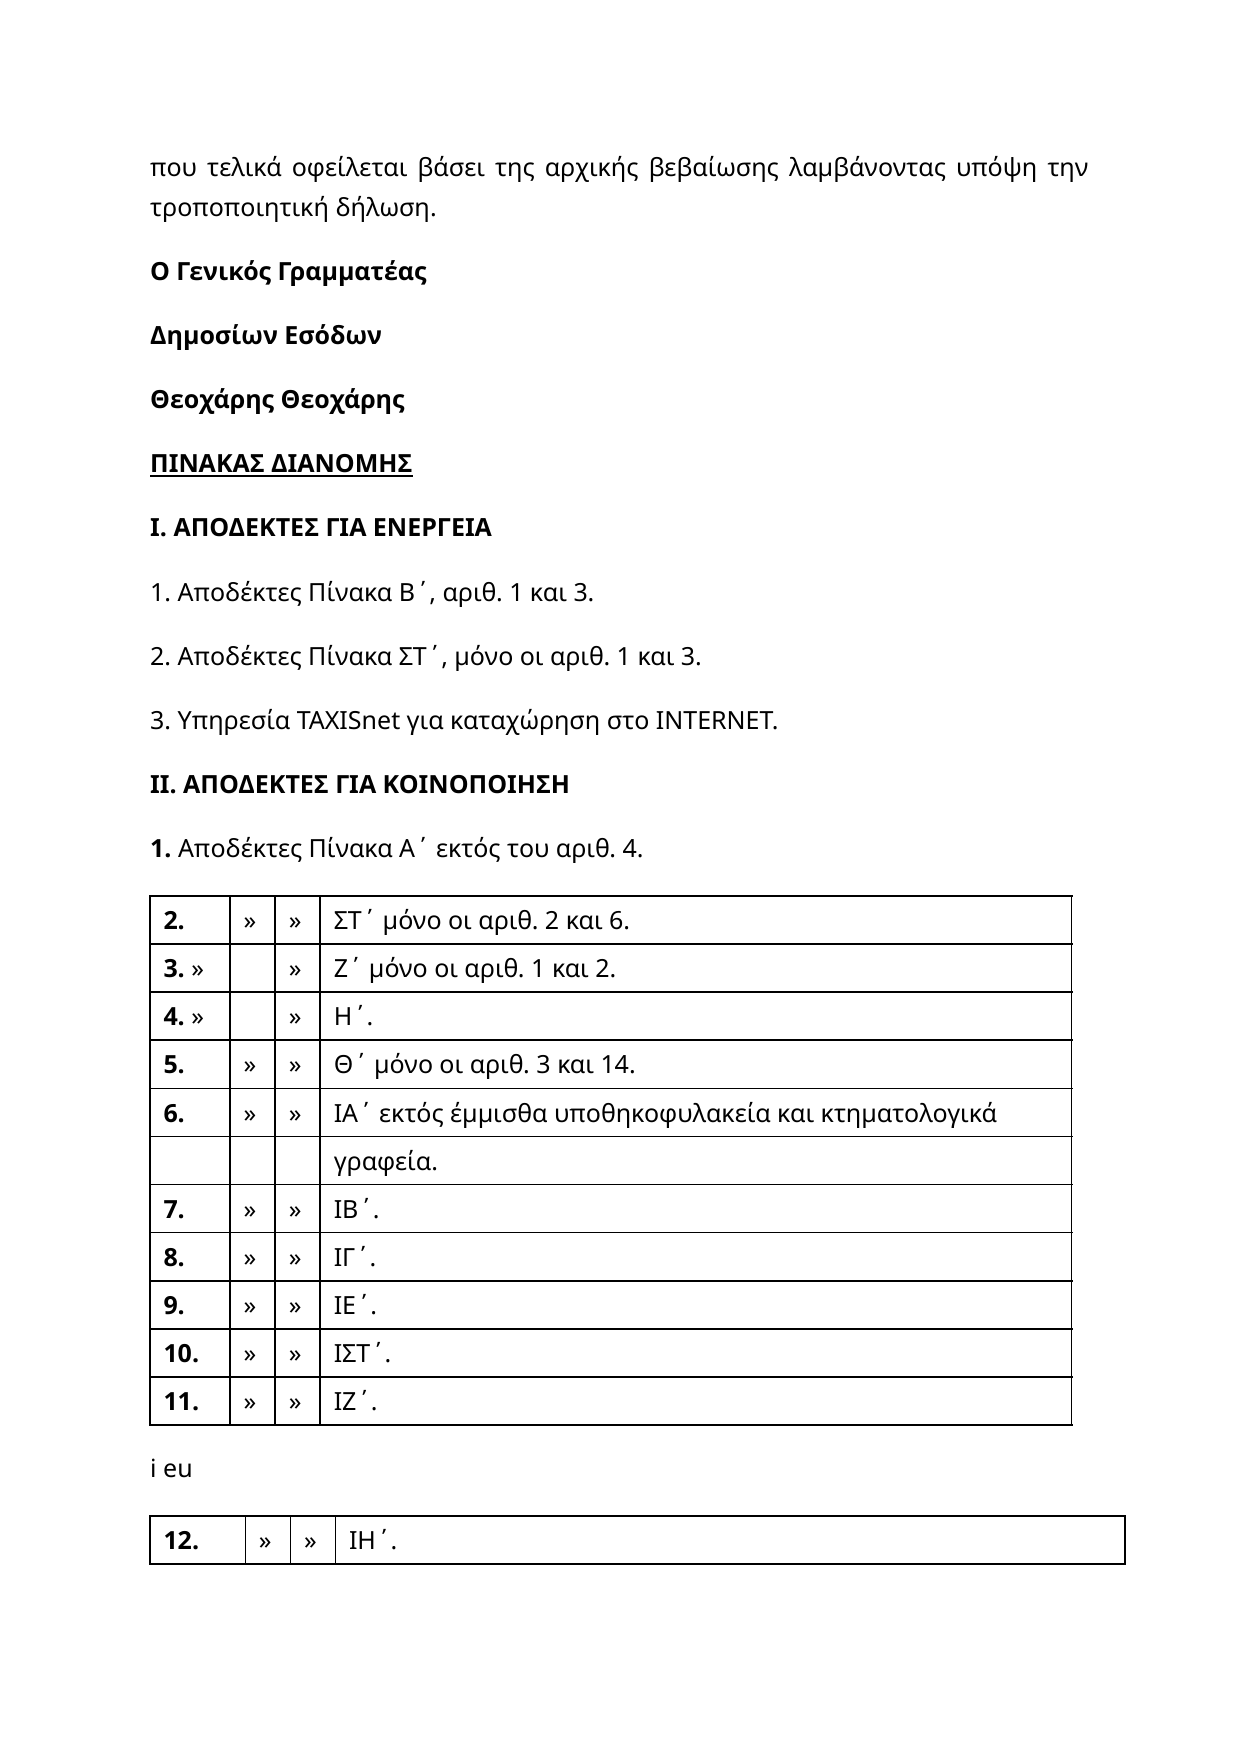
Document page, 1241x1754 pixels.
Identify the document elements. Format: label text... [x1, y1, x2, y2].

table_cell ΙΕ΄. [321, 1282, 1071, 1328]
table_header 2. [151, 897, 229, 943]
text 1. Αποδέκτες Πίνακα Α΄ εκτός του αριθ. 4. [150, 831, 1090, 865]
table_cell ΙΖ΄. [321, 1378, 1071, 1424]
table_cell [231, 945, 274, 991]
table_header » [291, 1517, 335, 1563]
table_cell Θ΄ μόνο οι αριθ. 3 και 14. [321, 1041, 1071, 1087]
table_cell 10. [151, 1330, 229, 1376]
text Ο Γενικός Γραμματέας [150, 253, 1090, 287]
table_cell » [276, 1378, 319, 1424]
table_cell [151, 1137, 229, 1184]
table_cell » [231, 1282, 274, 1328]
table_cell » [231, 1041, 274, 1087]
table_cell Η΄. [321, 993, 1071, 1039]
text 3. Υπηρεσία TAXISnet για καταχώρηση στο INTERNET. [150, 702, 1090, 737]
table_cell » [276, 993, 319, 1039]
table_cell 5. [151, 1041, 229, 1087]
table_header » [231, 897, 274, 943]
table_header » [276, 897, 319, 943]
text 2. Αποδέκτες Πίνακα ΣΤ΄, μόνο οι αριθ. 1 και 3. [150, 638, 1090, 672]
table_cell » [276, 1185, 319, 1232]
table_header ΣΤ΄ μόνο οι αριθ. 2 και 6. [321, 897, 1071, 943]
text ΠΙΝΑΚΑΣ ΔΙΑΝΟΜΗΣ [150, 446, 1090, 480]
text Θεοχάρης Θεοχάρης [150, 382, 1090, 416]
table_header 12. [151, 1517, 245, 1563]
table_cell » [276, 1282, 319, 1328]
text i eu [150, 1451, 1090, 1485]
table_cell ΙΓ΄. [321, 1233, 1071, 1280]
text ΙΙ. ΑΠΟΔΕΚΤΕΣ ΓΙΑ ΚΟΙΝΟΠΟΙΗΣΗ [150, 767, 1090, 801]
table_cell » [276, 945, 319, 991]
table_cell » [276, 1041, 319, 1087]
table_cell 3. » [151, 945, 229, 991]
table_cell 6. [151, 1089, 229, 1136]
table_cell γραφεία. [321, 1137, 1071, 1184]
text που τελικά οφείλεται βάσει της αρχικής βεβαίωσης λαμβάνοντας υπόψη την τροποποιητική δήλωση. [150, 150, 1090, 223]
table_cell ΙΑ΄ εκτός έμμισθα υποθηκοφυλακεία και κτηματολογικά [321, 1089, 1071, 1136]
table_cell » [231, 1378, 274, 1424]
table_cell » [231, 1233, 274, 1280]
table_cell 11. [151, 1378, 229, 1424]
table_cell [231, 1137, 274, 1184]
table_cell 9. [151, 1282, 229, 1328]
table_cell [276, 1137, 319, 1184]
table_cell ΙΣΤ΄. [321, 1330, 1071, 1376]
text Δημοσίων Εσόδων [150, 317, 1090, 352]
table_cell » [276, 1089, 319, 1136]
table_cell » [276, 1330, 319, 1376]
text 1. Αποδέκτες Πίνακα Β΄, αριθ. 1 και 3. [150, 574, 1090, 608]
table_cell » [231, 1330, 274, 1376]
table_cell 7. [151, 1185, 229, 1232]
table_header ΙΗ΄. [336, 1517, 1124, 1563]
table_cell » [231, 1089, 274, 1136]
table_cell » [276, 1233, 319, 1280]
table_cell ΙΒ΄. [321, 1185, 1071, 1232]
table_cell Ζ΄ μόνο οι αριθ. 1 και 2. [321, 945, 1071, 991]
table_cell » [231, 1185, 274, 1232]
table_cell 4. » [151, 993, 229, 1039]
table_header » [246, 1517, 290, 1563]
table_cell 8. [151, 1233, 229, 1280]
table_cell [231, 993, 274, 1039]
text Ι. ΑΠΟΔΕΚΤΕΣ ΓΙΑ ΕΝΕΡΓΕΙΑ [150, 510, 1090, 544]
